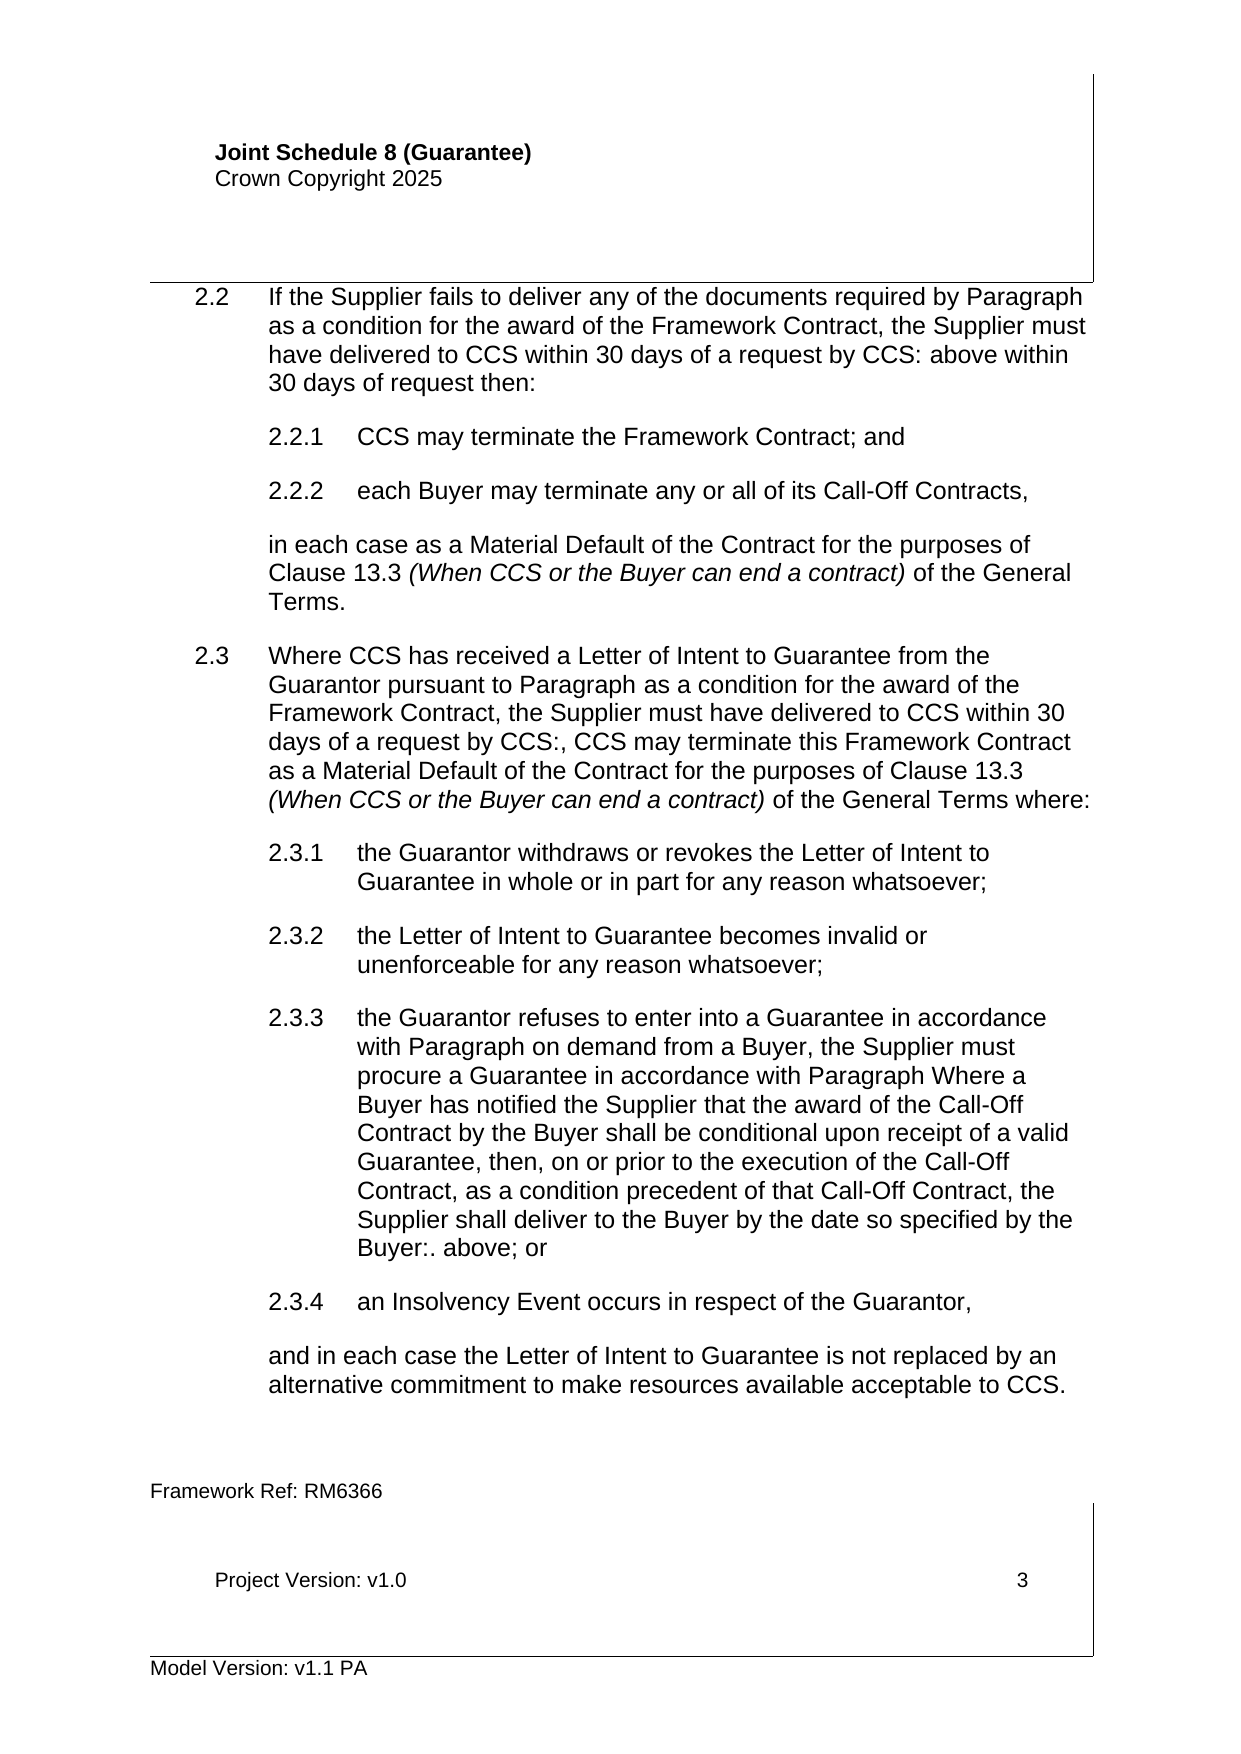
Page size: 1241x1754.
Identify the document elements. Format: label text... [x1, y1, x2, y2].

subtitle Where CCS has received a Letter of Intent to Guarantee from the Guarantor pursuant to Paragraph 2.1.1, CCS may terminate this Framework Contract as a Material Default of the Contract for the purposes of Clause 13.3 (When CCS or the Buyer can end a contract) of the General Terms where: [194, 641, 1093, 813]
subtitle the Guarantor refuses to enter into a Guarantee in accordance with Paragraph 2.1.2 above; or [268, 1003, 1093, 1262]
subtitle an Insolvency Event occurs in respect of the Guarantor, [268, 1287, 1093, 1316]
subtitle If the Supplier fails to deliver any of the documents required by Paragraph 2.1.1 above within 30 days of request then: [194, 282, 1093, 397]
subtitle the Letter of Intent to Guarantee becomes invalid or unenforceable for any reason whatsoever; [268, 921, 1093, 978]
subtitle CCS may terminate the Framework Contract; and [268, 422, 1093, 451]
subtitle the Guarantor withdraws or revokes the Letter of Intent to Guarantee in whole or in part for any reason whatsoever; [268, 838, 1093, 896]
subtitle each Buyer may terminate any or all of its Call-Off Contracts, [268, 476, 1093, 504]
subtitle and in each case the Letter of Intent to Guarantee is not replaced by an alternative commitment to make resources available acceptable to CCS. [268, 1341, 1093, 1398]
subtitle in each case as a Material Default of the Contract for the purposes of Clause 13.3 (When CCS or the Buyer can end a contract) of the General Terms. [268, 529, 1093, 616]
